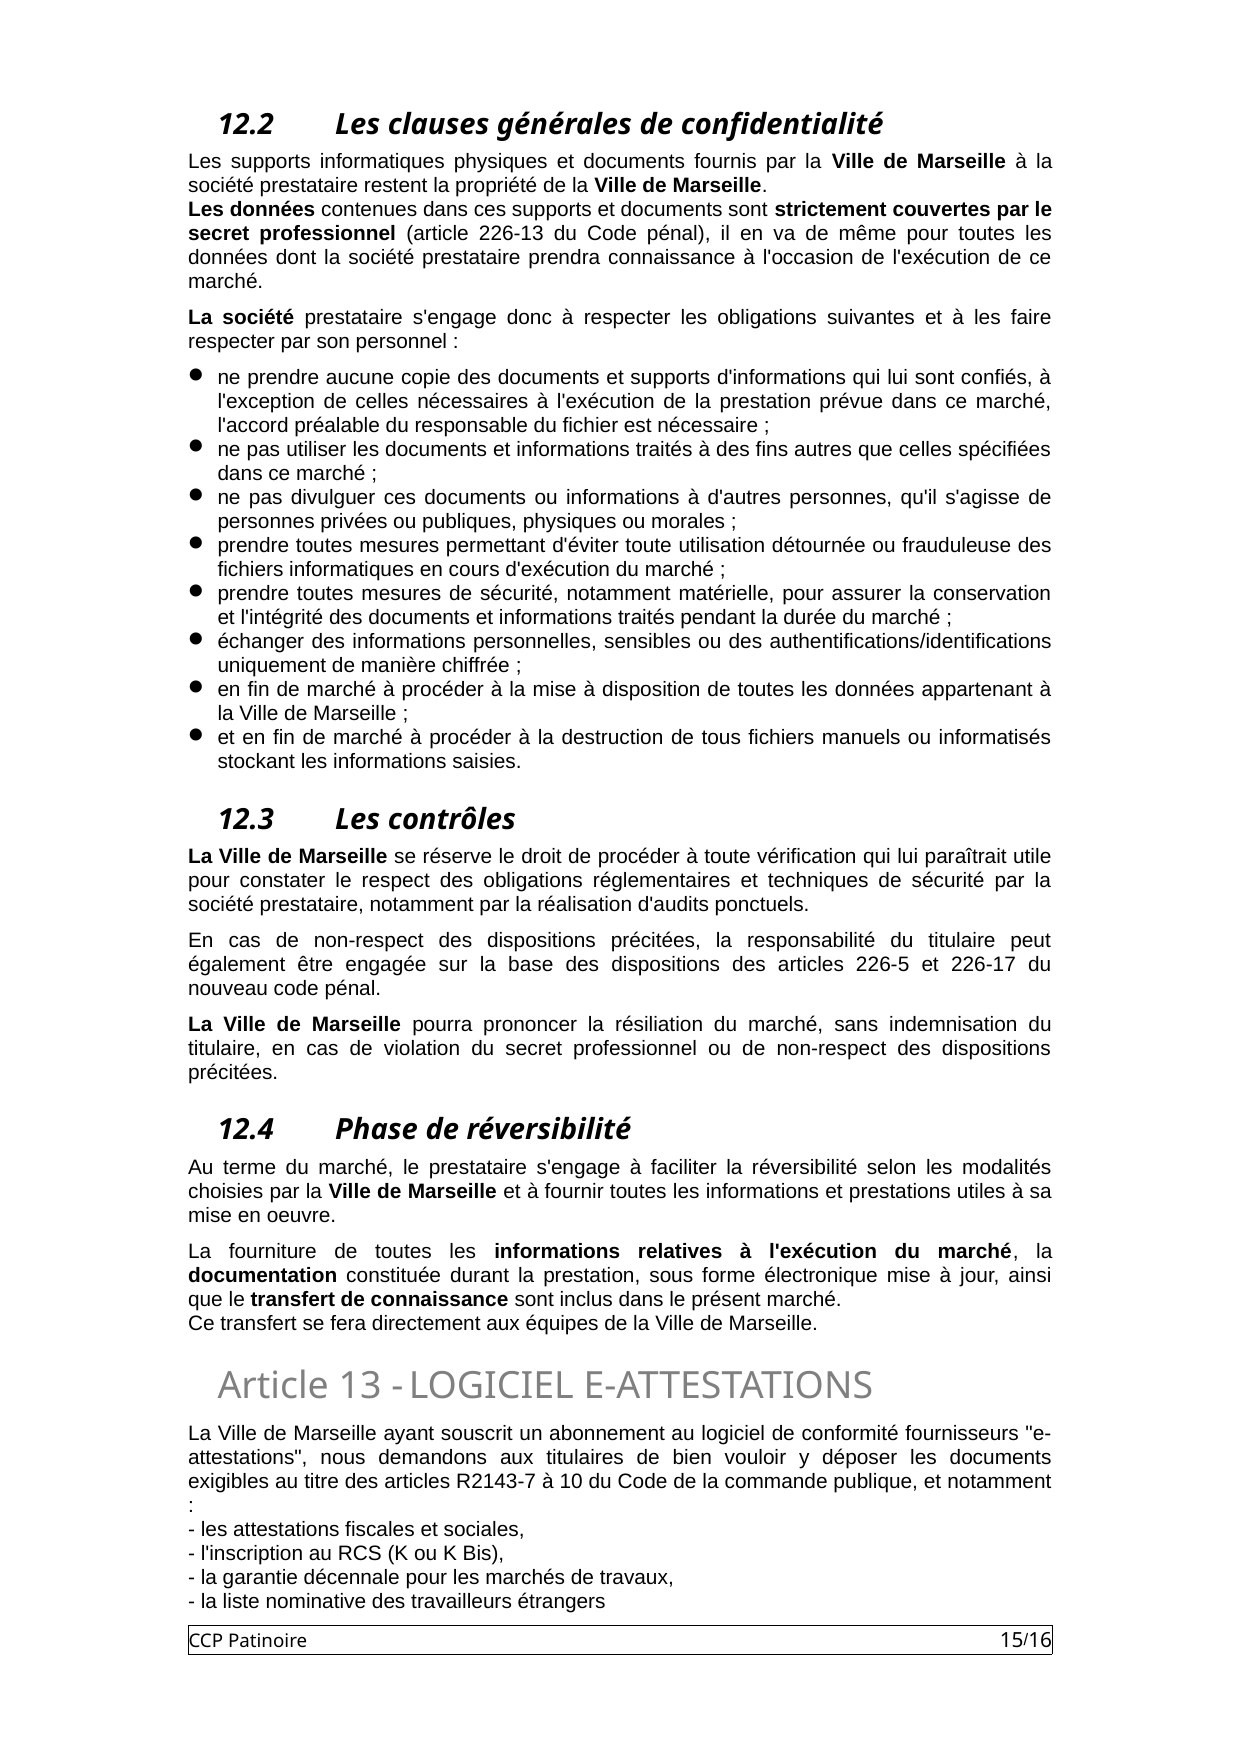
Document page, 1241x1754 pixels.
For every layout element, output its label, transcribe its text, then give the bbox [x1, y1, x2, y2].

text La fourniture de toutes les informations relatives à l'exécution du marché, la documentation constituée durant la prestation, sous forme électronique mise à jour, ainsi que le transfert de connaissance sont inclus dans le présent marché. [188, 1238, 1052, 1310]
text - les attestations fiscales et sociales, [188, 1517, 1052, 1541]
subtitle LOGICIEL E-ATTESTATIONS [188, 1358, 1052, 1409]
subtitle Les contrôles [188, 798, 1052, 838]
text En cas de non-respect des dispositions précitées, la responsabilité du titulaire peut également être engagée sur la base des dispositions des articles 226-5 et 226-17 du nouveau code pénal. [188, 928, 1052, 1000]
list ne prendre aucune copie des documents et supports d'informations qui lui sont confiés, à l'exception de celles nécessaires à l'exécution de la prestation prévue dans ce marché, l'accord préalable du responsable du fichier est nécessaire ; [188, 365, 1052, 437]
list ne pas utiliser les documents et informations traités à des fins autres que celles spécifiées dans ce marché ; [188, 437, 1052, 485]
text La Ville de Marseille pourra prononcer la résiliation du marché, sans indemnisation du titulaire, en cas de violation du secret professionnel ou de non-respect des dispositions précitées. [188, 1012, 1052, 1084]
subtitle Phase de réversibilité [188, 1109, 1052, 1148]
text Ce transfert se fera directement aux équipes de la Ville de Marseille. [188, 1310, 1052, 1334]
list prendre toutes mesures permettant d'éviter toute utilisation détournée ou frauduleuse des fichiers informatiques en cours d'exécution du marché ; [188, 533, 1052, 581]
text La société prestataire s'engage donc à respecter les obligations suivantes et à les faire respecter par son personnel : [188, 305, 1052, 353]
list ne pas divulguer ces documents ou informations à d'autres personnes, qu'il s'agisse de personnes privées ou publiques, physiques ou morales ; [188, 485, 1052, 533]
text - l'inscription au RCS (K ou K Bis), [188, 1541, 1052, 1565]
list en fin de marché à procéder à la mise à disposition de toutes les données appartenant à la Ville de Marseille ; [188, 677, 1052, 725]
list échanger des informations personnelles, sensibles ou des authentifications/identifications uniquement de manière chiffrée ; [188, 629, 1052, 677]
text Les données contenues dans ces supports et documents sont strictement couvertes par le secret professionnel (article 226-13 du Code pénal), il en va de même pour toutes les données dont la société prestataire prendra connaissance à l'occasion de l'exécution de ce marché. [188, 197, 1052, 293]
text La Ville de Marseille se réserve le droit de procéder à toute vérification qui lui paraîtrait utile pour constater le respect des obligations réglementaires et techniques de sécurité par la société prestataire, notamment par la réalisation d'audits ponctuels. [188, 844, 1052, 916]
list et en fin de marché à procéder à la destruction de tous fichiers manuels ou informatisés stockant les informations saisies. [188, 725, 1052, 773]
text - la garantie décennale pour les marchés de travaux, [188, 1565, 1052, 1589]
subtitle Les clauses générales de confidentialité [188, 103, 1052, 143]
text - la liste nominative des travailleurs étrangers [188, 1589, 1052, 1613]
text La Ville de Marseille ayant souscrit un abonnement au logiciel de conformité fournisseurs "e-attestations", nous demandons aux titulaires de bien vouloir y déposer les documents exigibles au titre des articles R2143-7 à 10 du Code de la commande publique, et notamment : [188, 1421, 1052, 1517]
text Au terme du marché, le prestataire s'engage à faciliter la réversibilité selon les modalités choisies par la Ville de Marseille et à fournir toutes les informations et prestations utiles à sa mise en oeuvre. [188, 1154, 1052, 1226]
text Les supports informatiques physiques et documents fournis par la Ville de Marseille à la société prestataire restent la propriété de la Ville de Marseille. [188, 149, 1052, 197]
list prendre toutes mesures de sécurité, notamment matérielle, pour assurer la conservation et l'intégrité des documents et informations traités pendant la durée du marché ; [188, 581, 1052, 629]
